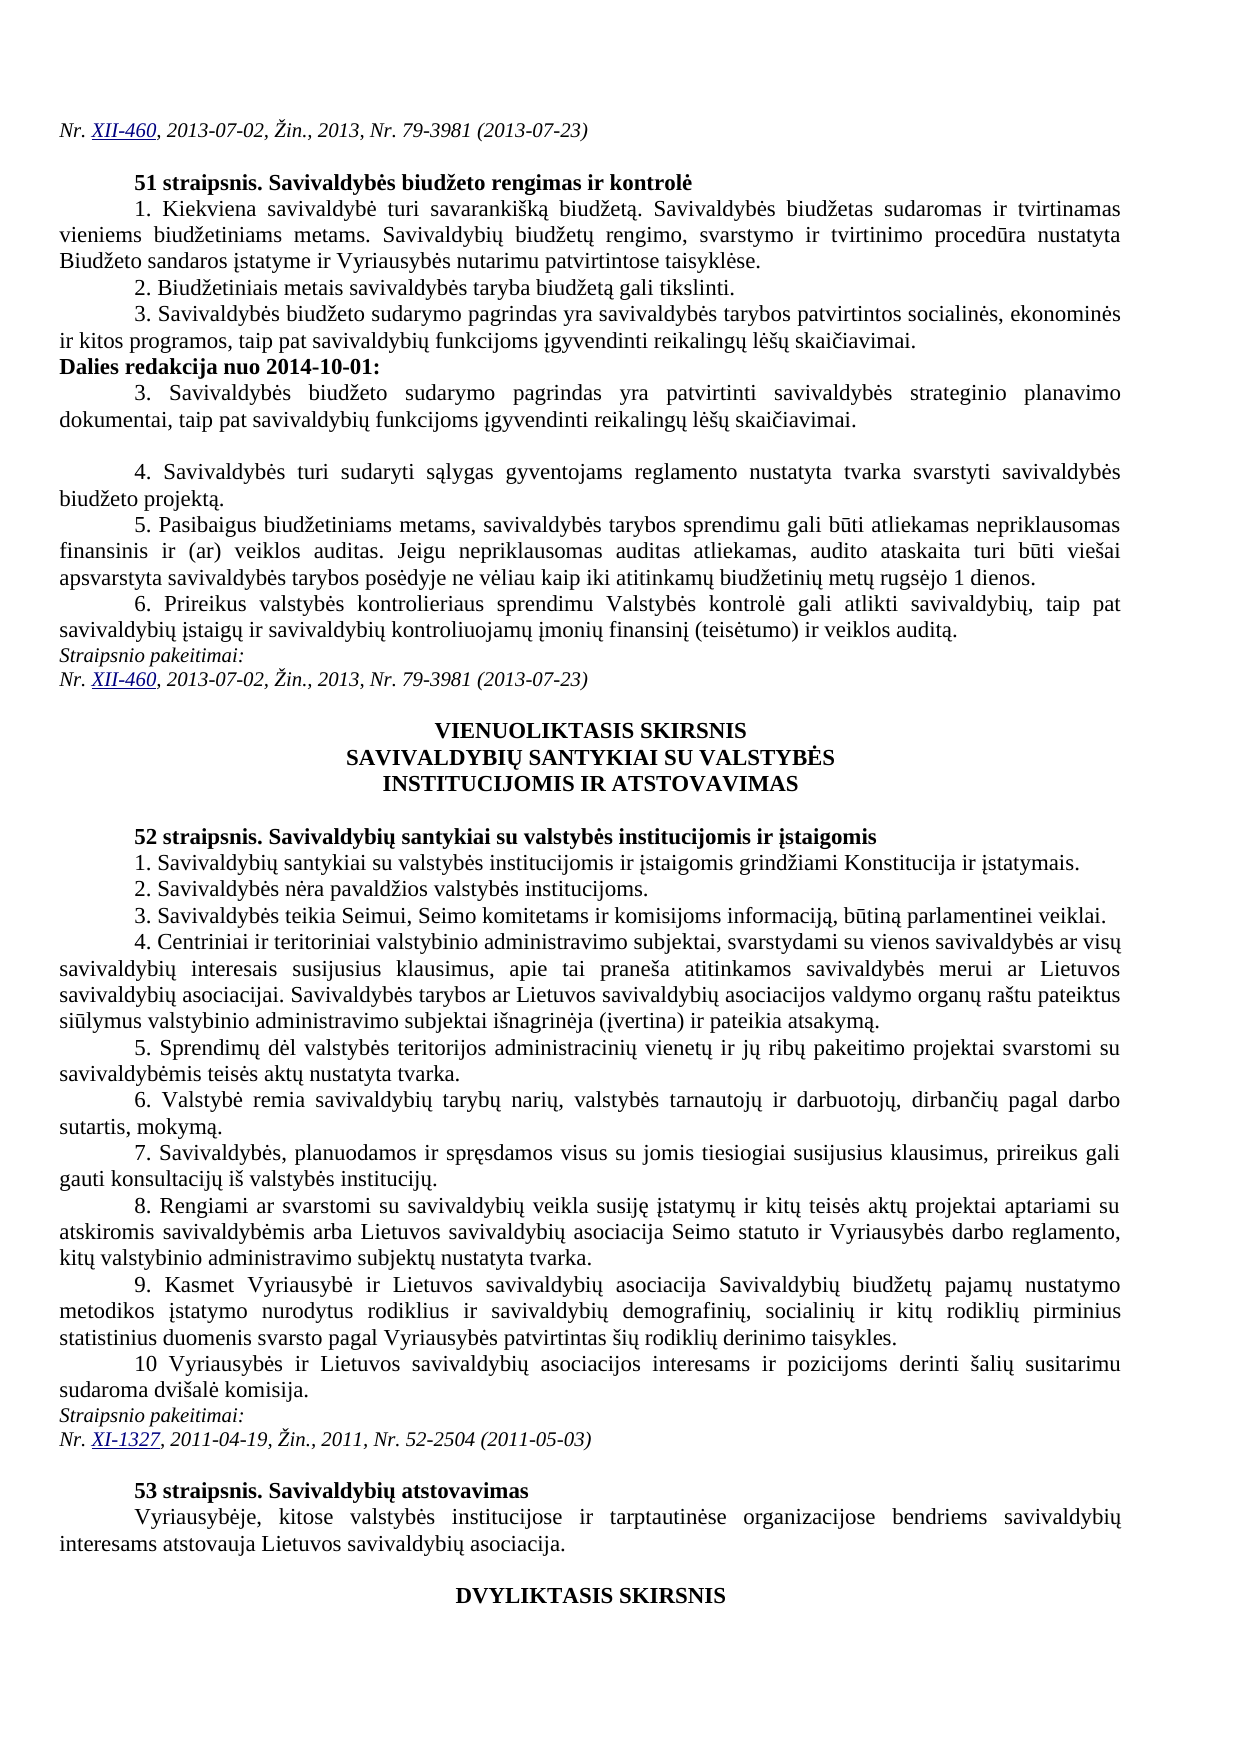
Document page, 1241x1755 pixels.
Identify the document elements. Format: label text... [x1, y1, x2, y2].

text 1. Savivaldybių santykiai su valstybės institucijomis ir įstaigomis grindžiami Konstitucija ir įstatymais. [59, 849, 1122, 876]
text 4. Savivaldybės turi sudaryti sąlygas gyventojams reglamento nustatyta tvarka svarstyti savivaldybės biudžeto projektą. [59, 458, 1122, 511]
text 53 straipsnis. Savivaldybių atstovavimas [59, 1477, 1122, 1503]
text 2. Savivaldybės nėra pavaldžios valstybės institucijoms. [59, 876, 1122, 902]
text Dalies redakcija nuo 2014-10-01: [59, 353, 1122, 379]
text VIENUOLIKTASIS SKIRSNIS [59, 717, 1122, 744]
text 6. Valstybė remia savivaldybių tarybų narių, valstybės tarnautojų ir darbuotojų, dirbančių pagal darbo sutartis, mokymą. [59, 1086, 1122, 1139]
subtitle INSTITUCIJOMIS IR ATSTOVAVIMAS [59, 770, 1122, 796]
text 7. Savivaldybės, planuodamos ir spręsdamos visus su jomis tiesiogiai susijusius klausimus, prireikus gali gauti konsultacijų iš valstybės institucijų. [59, 1139, 1122, 1192]
text 3. Savivaldybės teikia Seimui, Seimo komitetams ir komisijoms informaciją, būtiną parlamentinei veiklai. [59, 902, 1122, 928]
text DVYLIKTASIS SKIRSNIS [59, 1582, 1122, 1609]
text 8. Rengiami ar svarstomi su savivaldybių veikla susiję įstatymų ir kitų teisės aktų projektai aptariami su atskiromis savivaldybėmis arba Lietuvos savivaldybių asociacija Seimo statuto ir Vyriausybės darbo reglamento, kitų valstybinio administravimo subjektų nustatyta tvarka. [59, 1192, 1122, 1271]
text Nr. XII-460, 2013-07-02, Žin., 2013, Nr. 79-3981 (2013-07-23) [59, 118, 1122, 142]
text 10 Vyriausybės ir Lietuvos savivaldybių asociacijos interesams ir pozicijoms derinti šalių susitarimu sudaroma dvišalė komisija. [59, 1350, 1122, 1403]
text 2. Biudžetiniais metais savivaldybės taryba biudžetą gali tikslinti. [59, 274, 1122, 300]
text 3. Savivaldybės biudžeto sudarymo pagrindas yra savivaldybės tarybos patvirtintos socialinės, ekonominės ir kitos programos, taip pat savivaldybių funkcijoms įgyvendinti reikalingų lėšų skaičiavimai. [59, 300, 1122, 353]
text 5. Pasibaigus biudžetiniams metams, savivaldybės tarybos sprendimu gali būti atliekamas nepriklausomas finansinis ir (ar) veiklos auditas. Jeigu nepriklausomas auditas atliekamas, audito ataskaita turi būti viešai apsvarstyta savivaldybės tarybos posėdyje ne vėliau kaip iki atitinkamų biudžetinių metų rugsėjo 1 dienos. [59, 511, 1122, 590]
text 1. Kiekviena savivaldybė turi savarankišką biudžetą. Savivaldybės biudžetas sudaromas ir tvirtinamas vieniems biudžetiniams metams. Savivaldybių biudžetų rengimo, svarstymo ir tvirtinimo procedūra nustatyta Biudžeto sandaros įstatyme ir Vyriausybės nutarimu patvirtintose taisyklėse. [59, 195, 1122, 274]
text 52 straipsnis. Savivaldybių santykiai su valstybės institucijomis ir įstaigomis [59, 823, 1122, 849]
text 6. Prireikus valstybės kontrolieriaus sprendimu Valstybės kontrolė gali atlikti savivaldybių, taip pat savivaldybių įstaigų ir savivaldybių kontroliuojamų įmonių finansinį (teisėtumo) ir veiklos auditą. [59, 590, 1122, 643]
text 3. Savivaldybės biudžeto sudarymo pagrindas yra patvirtinti savivaldybės strateginio planavimo dokumentai, taip pat savivaldybių funkcijoms įgyvendinti reikalingų lėšų skaičiavimai. [59, 379, 1122, 432]
subtitle SAVIVALDYBIŲ SANTYKIAI SU VALSTYBĖS [59, 744, 1122, 770]
text Straipsnio pakeitimai: [59, 1403, 1122, 1427]
text 5. Sprendimų dėl valstybės teritorijos administracinių vienetų ir jų ribų pakeitimo projektai svarstomi su savivaldybėmis teisės aktų nustatyta tvarka. [59, 1034, 1122, 1086]
text 51 straipsnis. Savivaldybės biudžeto rengimas ir kontrolė [59, 168, 1122, 195]
text Straipsnio pakeitimai: [59, 643, 1122, 667]
text 4. Centriniai ir teritoriniai valstybinio administravimo subjektai, svarstydami su vienos savivaldybės ar visų savivaldybių interesais susijusius klausimus, apie tai praneša atitinkamos savivaldybės merui ar Lietuvos savivaldybių asociacijai. Savivaldybės tarybos ar Lietuvos savivaldybių asociacijos valdymo organų raštu pateiktus siūlymus valstybinio administravimo subjektai išnagrinėja (įvertina) ir pateikia atsakymą. [59, 928, 1122, 1034]
text Vyriausybėje, kitose valstybės institucijose ir tarptautinėse organizacijose bendriems savivaldybių interesams atstovauja Lietuvos savivaldybių asociacija. [59, 1503, 1122, 1556]
text Nr. XII-460, 2013-07-02, Žin., 2013, Nr. 79-3981 (2013-07-23) [59, 667, 1122, 691]
text 9. Kasmet Vyriausybė ir Lietuvos savivaldybių asociacija Savivaldybių biudžetų pajamų nustatymo metodikos įstatymo nurodytus rodiklius ir savivaldybių demografinių, socialinių ir kitų rodiklių pirminius statistinius duomenis svarsto pagal Vyriausybės patvirtintas šių rodiklių derinimo taisykles. [59, 1271, 1122, 1350]
text Nr. XI-1327, 2011-04-19, Žin., 2011, Nr. 52-2504 (2011-05-03) [59, 1427, 1122, 1451]
